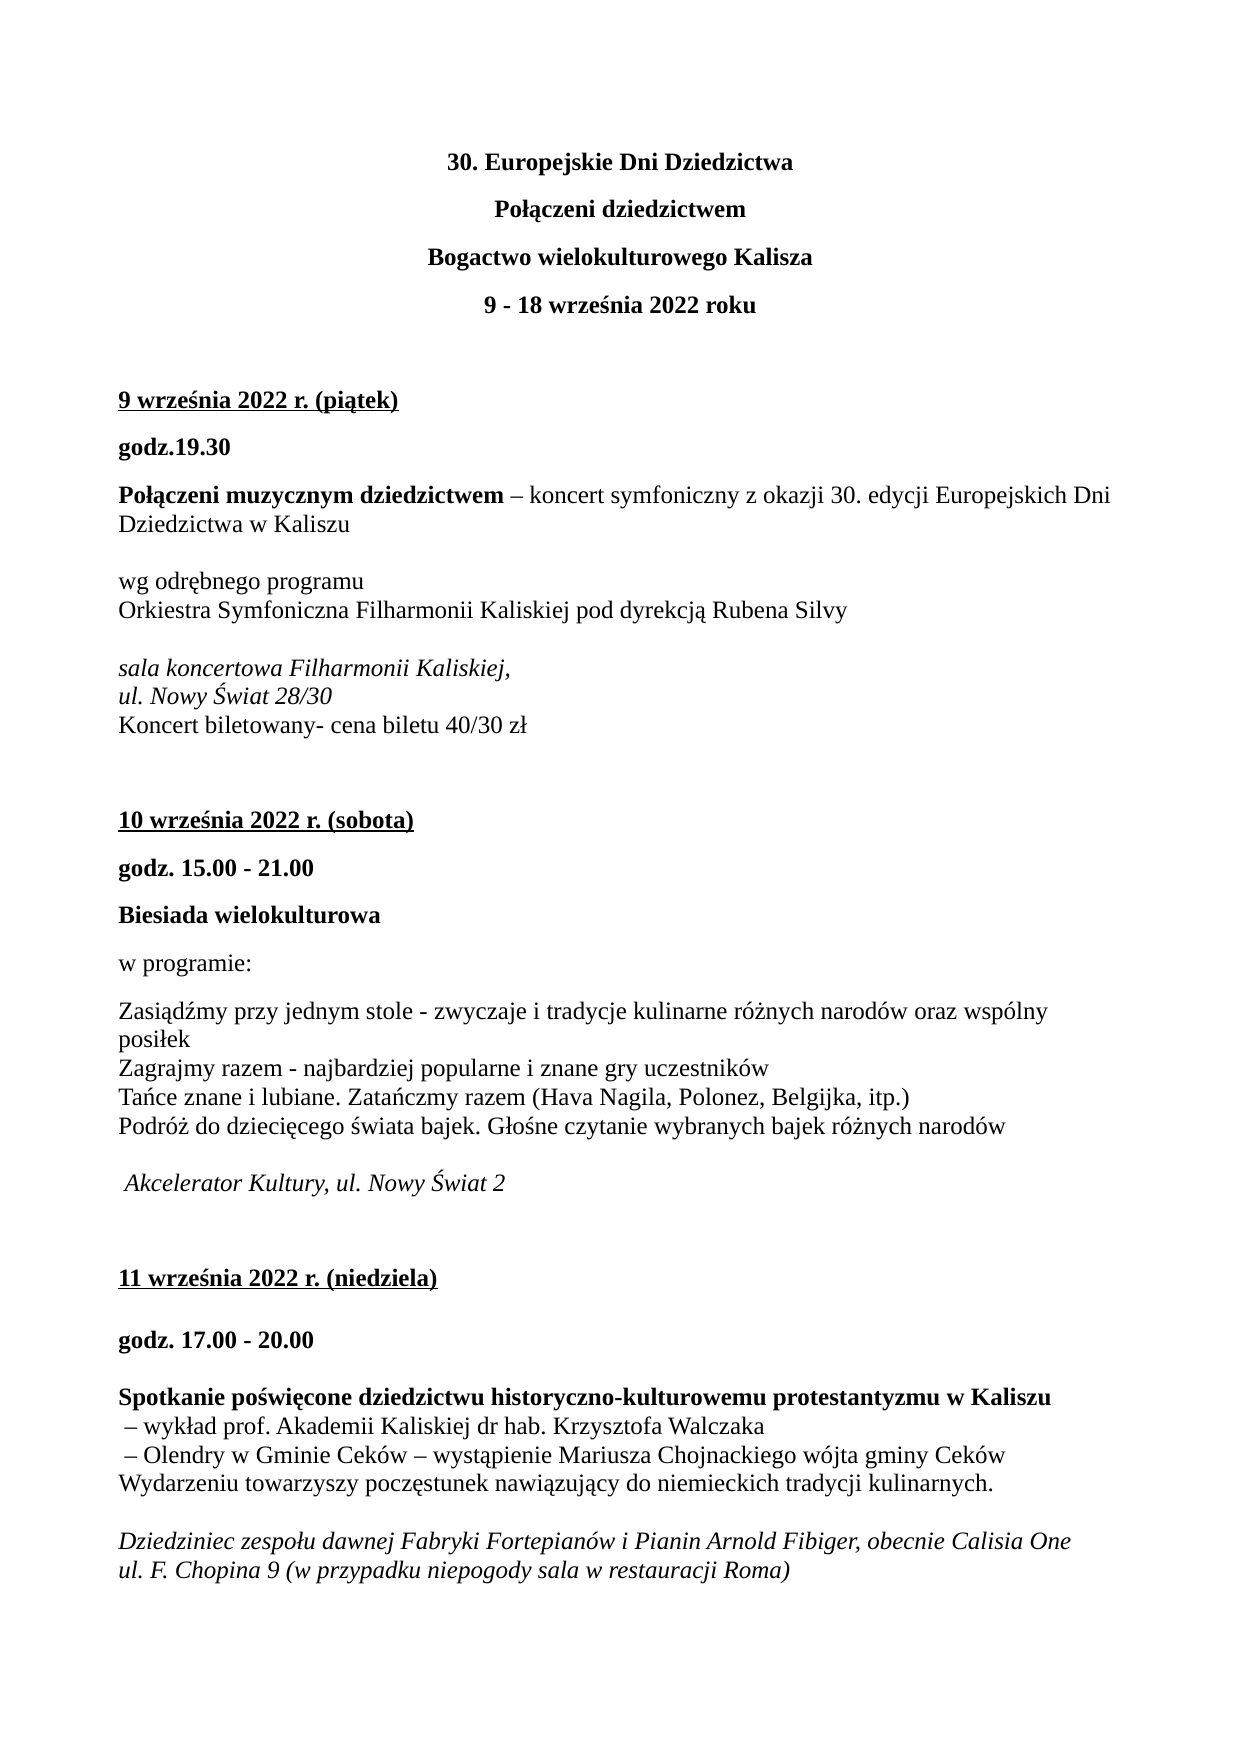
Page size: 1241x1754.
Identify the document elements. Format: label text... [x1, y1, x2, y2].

text Zasiądźmy przy jednym stole - zwyczaje i tradycje kulinarne różnych narodów oraz wspólny posiłek [118, 996, 1122, 1053]
text sala koncertowa Filharmonii Kaliskiej, [118, 653, 1122, 681]
text – wykład prof. Akademii Kaliskiej dr hab. Krzysztofa Walczaka [118, 1411, 1122, 1440]
text Orkiestra Symfoniczna Filharmonii Kaliskiej pod dyrekcją Rubena Silvy [118, 595, 1122, 624]
text ul. Nowy Świat 28/30 [118, 681, 1122, 710]
text wg odrębnego programu [118, 566, 1122, 595]
text 30. Europejskie Dni Dziedzictwa [118, 147, 1122, 176]
text – Olendry w Gminie Ceków – wystąpienie Mariusza Chojnackiego wójta gminy Ceków [118, 1440, 1122, 1468]
text 9 - 18 września 2022 roku [118, 290, 1122, 318]
text Dziedziniec zespołu dawnej Fabryki Fortepianów i Pianin Arnold Fibiger, obecnie Calisia One [118, 1526, 1122, 1555]
text Podróż do dziecięcego świata bajek. Głośne czytanie wybranych bajek różnych narodów [118, 1111, 1122, 1139]
text w programie: [118, 948, 1122, 977]
text ul. F. Chopina 9 (w przypadku niepogody sala w restauracji Roma) [118, 1555, 1122, 1583]
text Akcelerator Kultury, ul. Nowy Świat 2 [118, 1168, 1122, 1197]
text 9 września 2022 r. (piątek) [118, 385, 1122, 414]
text Tańce znane i lubiane. Zatańczmy razem (Hava Nagila, Polonez, Belgijka, itp.) [118, 1082, 1122, 1111]
text Połączeni muzycznym dziedzictwem – koncert symfoniczny z okazji 30. edycji Europejskich Dni Dziedzictwa w Kaliszu [118, 480, 1122, 566]
text Spotkanie poświęcone dziedzictwu historyczno-kulturowemu protestantyzmu w Kaliszu [118, 1382, 1122, 1411]
text Koncert biletowany- cena biletu 40/30 zł [118, 710, 1122, 739]
text Biesiada wielokulturowa [118, 901, 1122, 929]
text Połączeni dziedzictwem [118, 194, 1122, 223]
text Bogactwo wielokulturowego Kalisza [118, 242, 1122, 271]
text godz.19.30 [118, 432, 1122, 461]
text godz. 17.00 - 20.00 [118, 1325, 1122, 1353]
text 10 września 2022 r. (sobota) [118, 805, 1122, 834]
text Wydarzeniu towarzyszy poczęstunek nawiązujący do niemieckich tradycji kulinarnych. [118, 1468, 1122, 1497]
text Zagrajmy razem - najbardziej popularne i znane gry uczestników [118, 1053, 1122, 1082]
text godz. 15.00 - 21.00 [118, 853, 1122, 882]
text 11 września 2022 r. (niedziela) [118, 1263, 1122, 1292]
